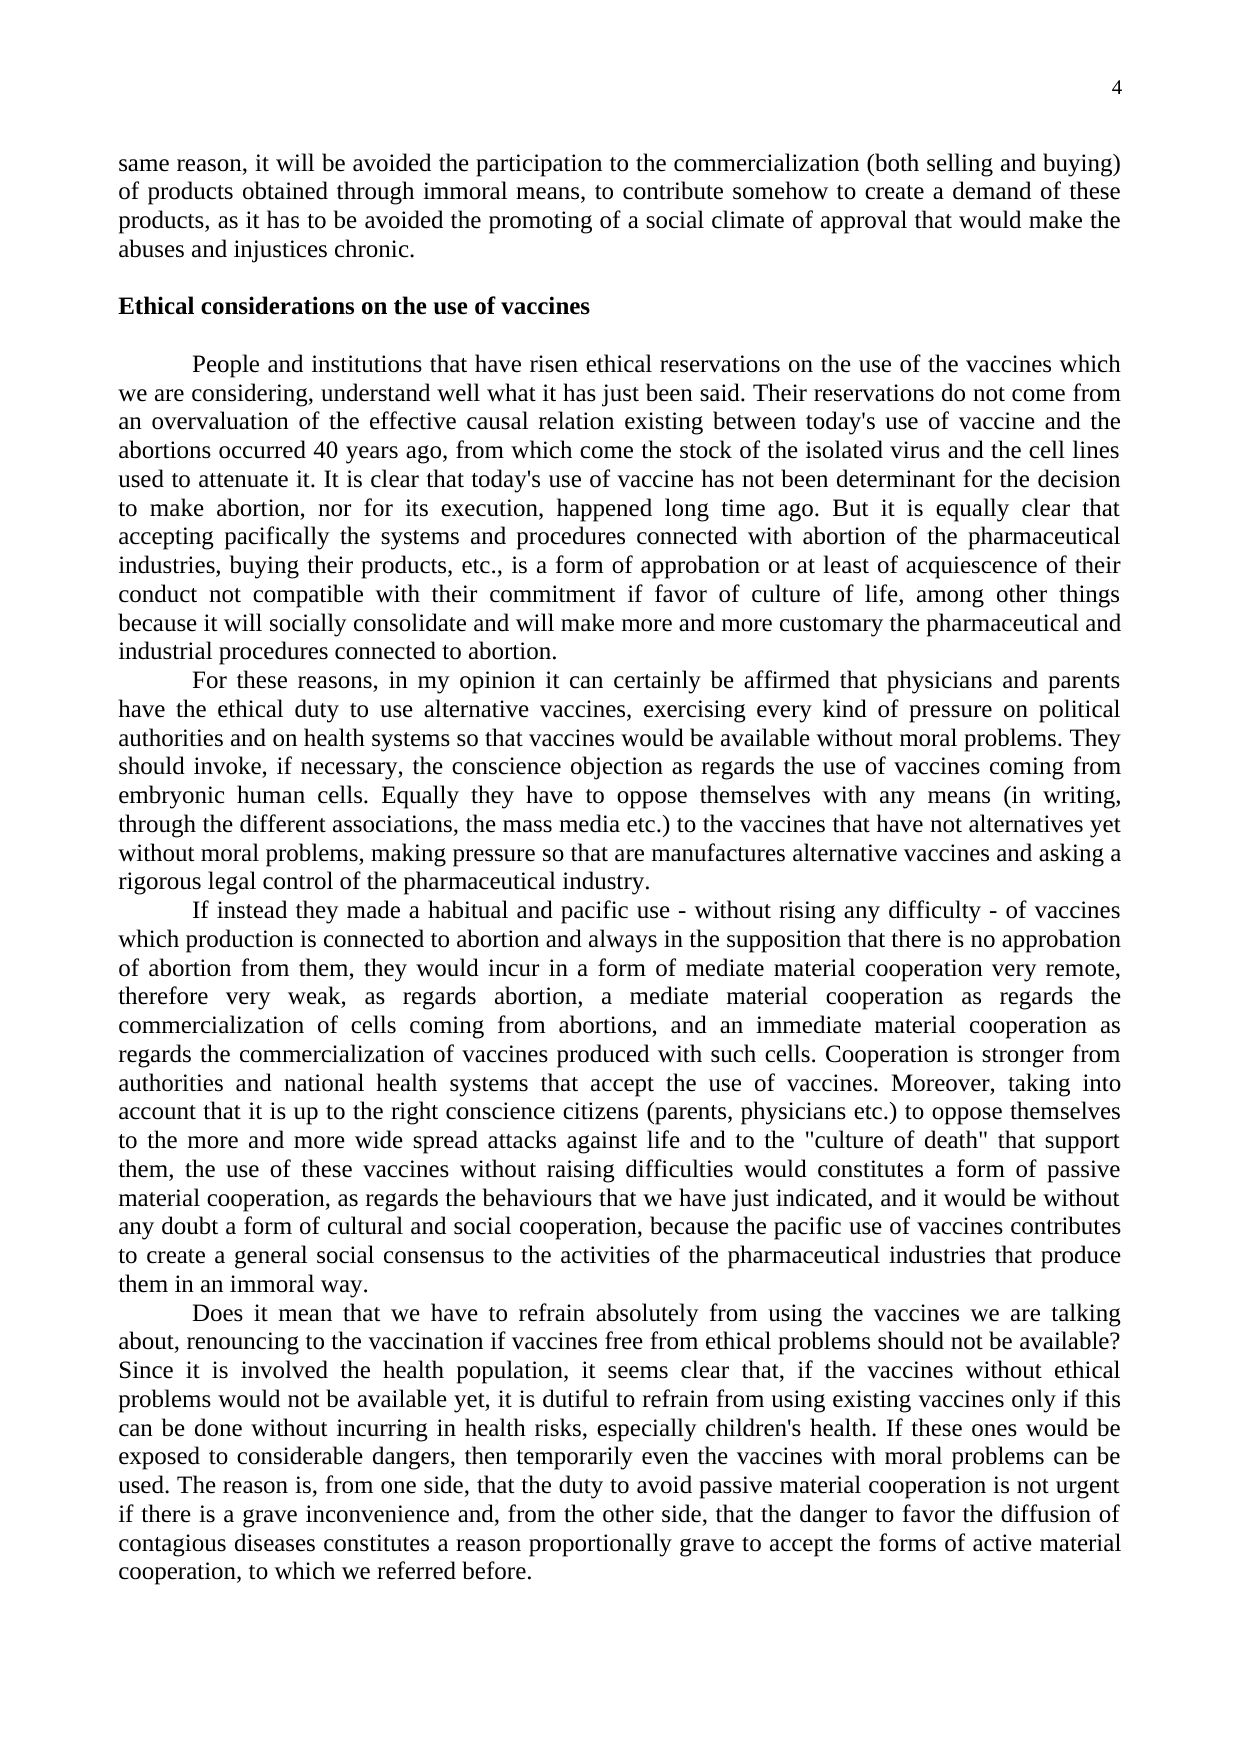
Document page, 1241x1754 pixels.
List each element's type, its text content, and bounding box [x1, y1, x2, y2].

text same reason, it will be avoided the participation to the commercialization (both selling and buying) of products obtained through immoral means, to contribute somehow to create a demand of these products, as it has to be avoided the promoting of a social climate of approval that would make the abuses and injustices chronic. [118, 148, 1122, 263]
text People and institutions that have risen ethical reservations on the use of the vaccines which we are considering, understand well what it has just been said. Their reservations do not come from an overvaluation of the effective causal relation existing between today's use of vaccine and the abortions occurred 40 years ago, from which come the stock of the isolated virus and the cell lines used to attenuate it. It is clear that today's use of vaccine has not been determinant for the decision to make abortion, nor for its execution, happened long time ago. But it is equally clear that accepting pacifically the systems and procedures connected with abortion of the pharmaceutical industries, buying their products, etc., is a form of approbation or at least of acquiescence of their conduct not compatible with their commitment if favor of culture of life, among other things because it will socially consolidate and will make more and more customary the pharmaceutical and industrial procedures connected to abortion. [118, 349, 1122, 665]
text Does it mean that we have to refrain absolutely from using the vaccines we are talking about, renouncing to the vaccination if vaccines free from ethical problems should not be available? Since it is involved the health population, it seems clear that, if the vaccines without ethical problems would not be available yet, it is dutiful to refrain from using existing vaccines only if this can be done without incurring in health risks, especially children's health. If these ones would be exposed to considerable dangers, then temporarily even the vaccines with moral problems can be used. The reason is, from one side, that the duty to avoid passive material cooperation is not urgent if there is a grave inconvenience and, from the other side, that the danger to favor the diffusion of contagious diseases constitutes a reason proportionally grave to accept the forms of active material cooperation, to which we referred before. [118, 1298, 1122, 1585]
text If instead they made a habitual and pacific use - without rising any difficulty - of vaccines which production is connected to abortion and always in the supposition that there is no approbation of abortion from them, they would incur in a form of mediate material cooperation very remote, therefore very weak, as regards abortion, a mediate material cooperation as regards the commercialization of cells coming from abortions, and an immediate material cooperation as regards the commercialization of vaccines produced with such cells. Cooperation is stronger from authorities and national health systems that accept the use of vaccines. Moreover, taking into account that it is up to the right conscience citizens (parents, physicians etc.) to oppose themselves to the more and more wide spread attacks against life and to the "culture of death" that support them, the use of these vaccines without raising difficulties would constitutes a form of passive material cooperation, as regards the behaviours that we have just indicated, and it would be without any doubt a form of cultural and social cooperation, because the pacific use of vaccines contributes to create a general social consensus to the activities of the pharmaceutical industries that produce them in an immoral way. [118, 895, 1122, 1298]
text For these reasons, in my opinion it can certainly be affirmed that physicians and parents have the ethical duty to use alternative vaccines, exercising every kind of pressure on political authorities and on health systems so that vaccines would be available without moral problems. They should invoke, if necessary, the conscience objection as regards the use of vaccines coming from embryonic human cells. Equally they have to oppose themselves with any means (in writing, through the different associations, the mass media etc.) to the vaccines that have not alternatives yet without moral problems, making pressure so that are manufactures alternative vaccines and asking a rigorous legal control of the pharmaceutical industry. [118, 665, 1122, 895]
text Ethical considerations on the use of vaccines [118, 291, 1122, 320]
